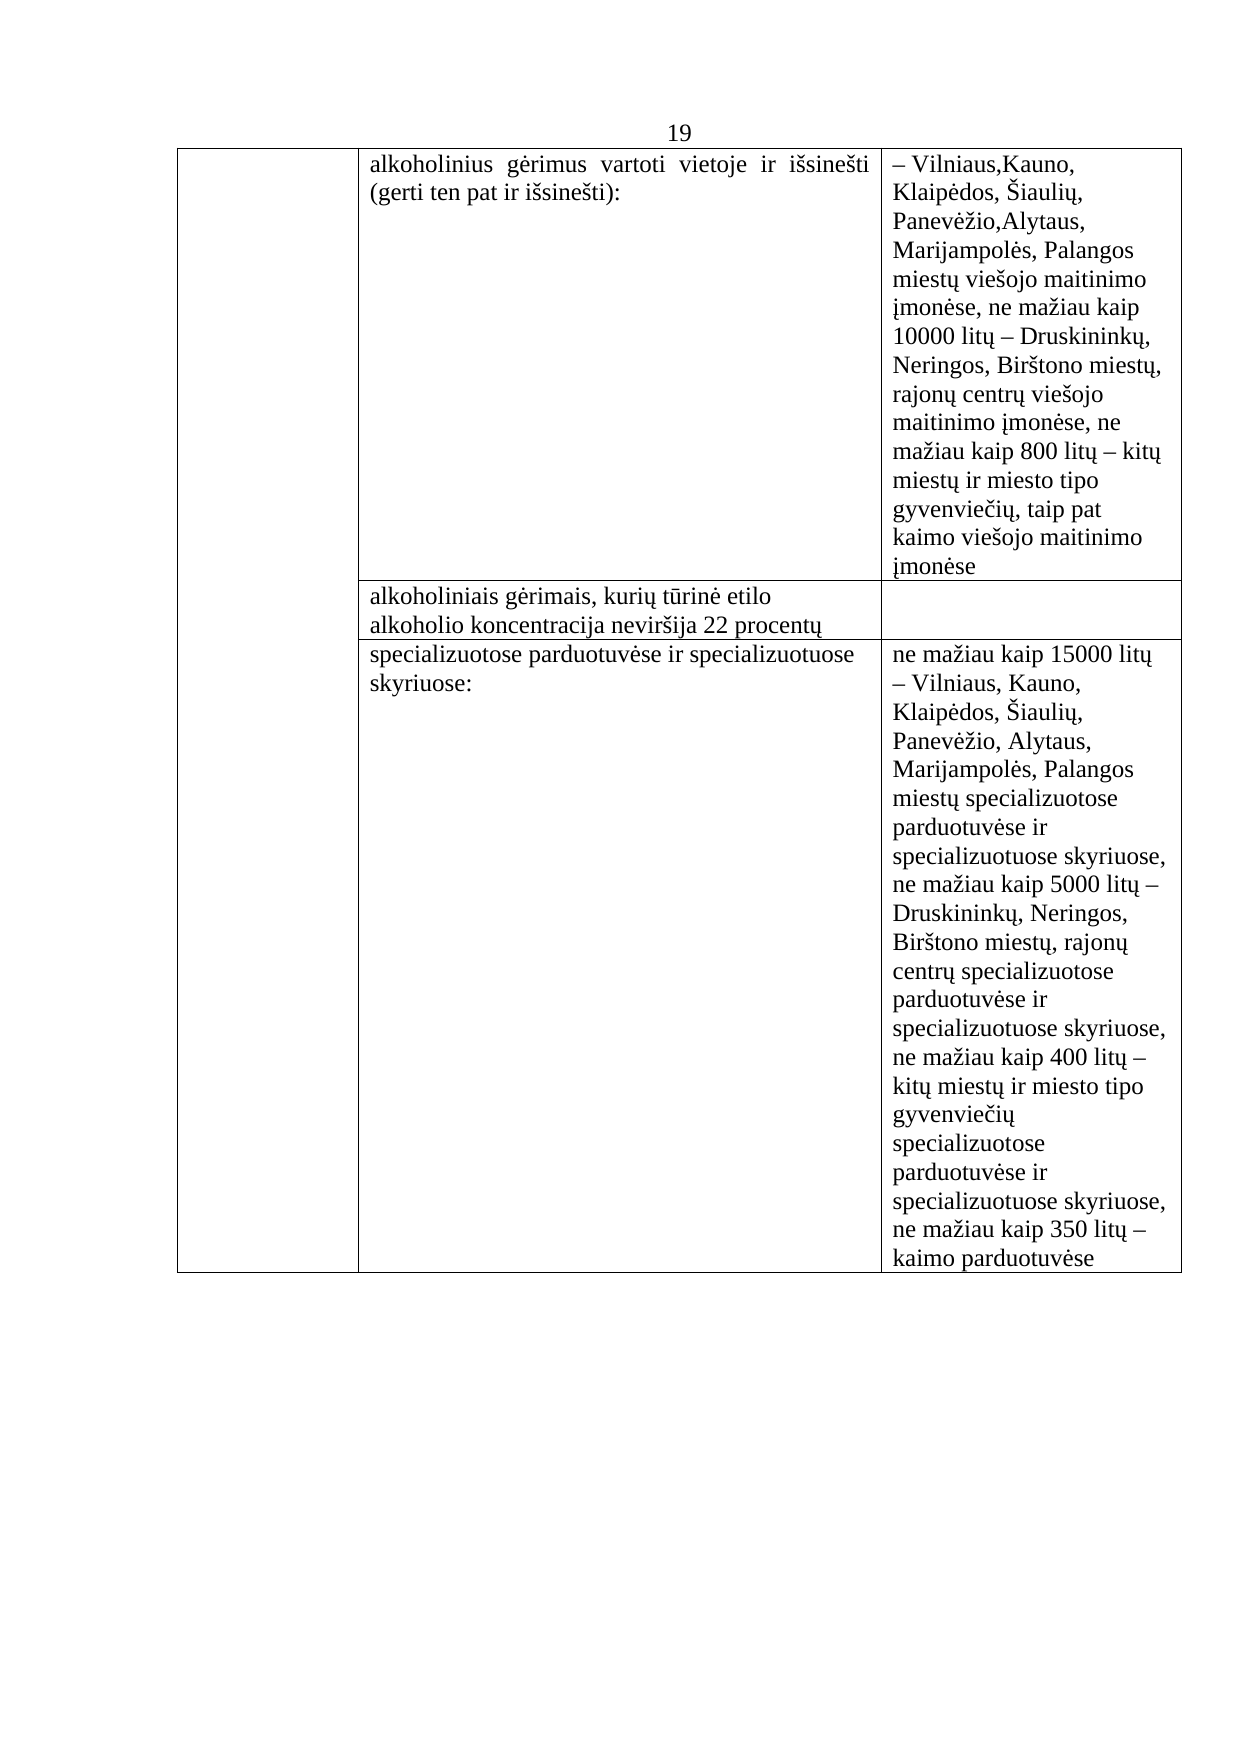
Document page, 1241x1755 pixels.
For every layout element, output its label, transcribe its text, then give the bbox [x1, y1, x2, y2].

table_cell – Vilniaus,Kauno, Klaipėdos, Šiaulių, Panevėžio,Alytaus, Marijampolės, Palangos miestų viešojo maitinimo įmonėse, ne mažiau kaip 10000 litų – Druskininkų, Neringos, Birštono miestų, rajonų centrų viešojo maitinimo įmonėse, ne mažiau kaip 800 litų – kitų miestų ir miesto tipo gyvenviečių, taip pat kaimo viešojo maitinimo įmonėse [882, 149, 1181, 580]
table_cell [178, 149, 358, 1272]
table_cell specializuotose parduotuvėse ir specializuotuose skyriuose: [359, 640, 881, 1272]
table_cell alkoholiniais gėrimais, kurių tūrinė etilo alkoholio koncentracija neviršija 22 procentų [359, 581, 881, 638]
table_cell alkoholinius gėrimus vartoti vietoje ir išsinešti (gerti ten pat ir išsinešti): [359, 149, 881, 580]
table_cell [882, 581, 1181, 638]
table_cell ne mažiau kaip 15000 litų – Vilniaus, Kauno, Klaipėdos, Šiaulių, Panevėžio, Alytaus, Marijampolės, Palangos miestų specializuotose parduotuvėse ir specializuotuose skyriuose, ne mažiau kaip 5000 litų – Druskininkų, Neringos, Birštono miestų, rajonų centrų specializuotose parduotuvėse ir specializuotuose skyriuose, ne mažiau kaip 400 litų – kitų miestų ir miesto tipo gyvenviečių specializuotose parduotuvėse ir specializuotuose skyriuose, ne mažiau kaip 350 litų – kaimo parduotuvėse [882, 640, 1181, 1272]
